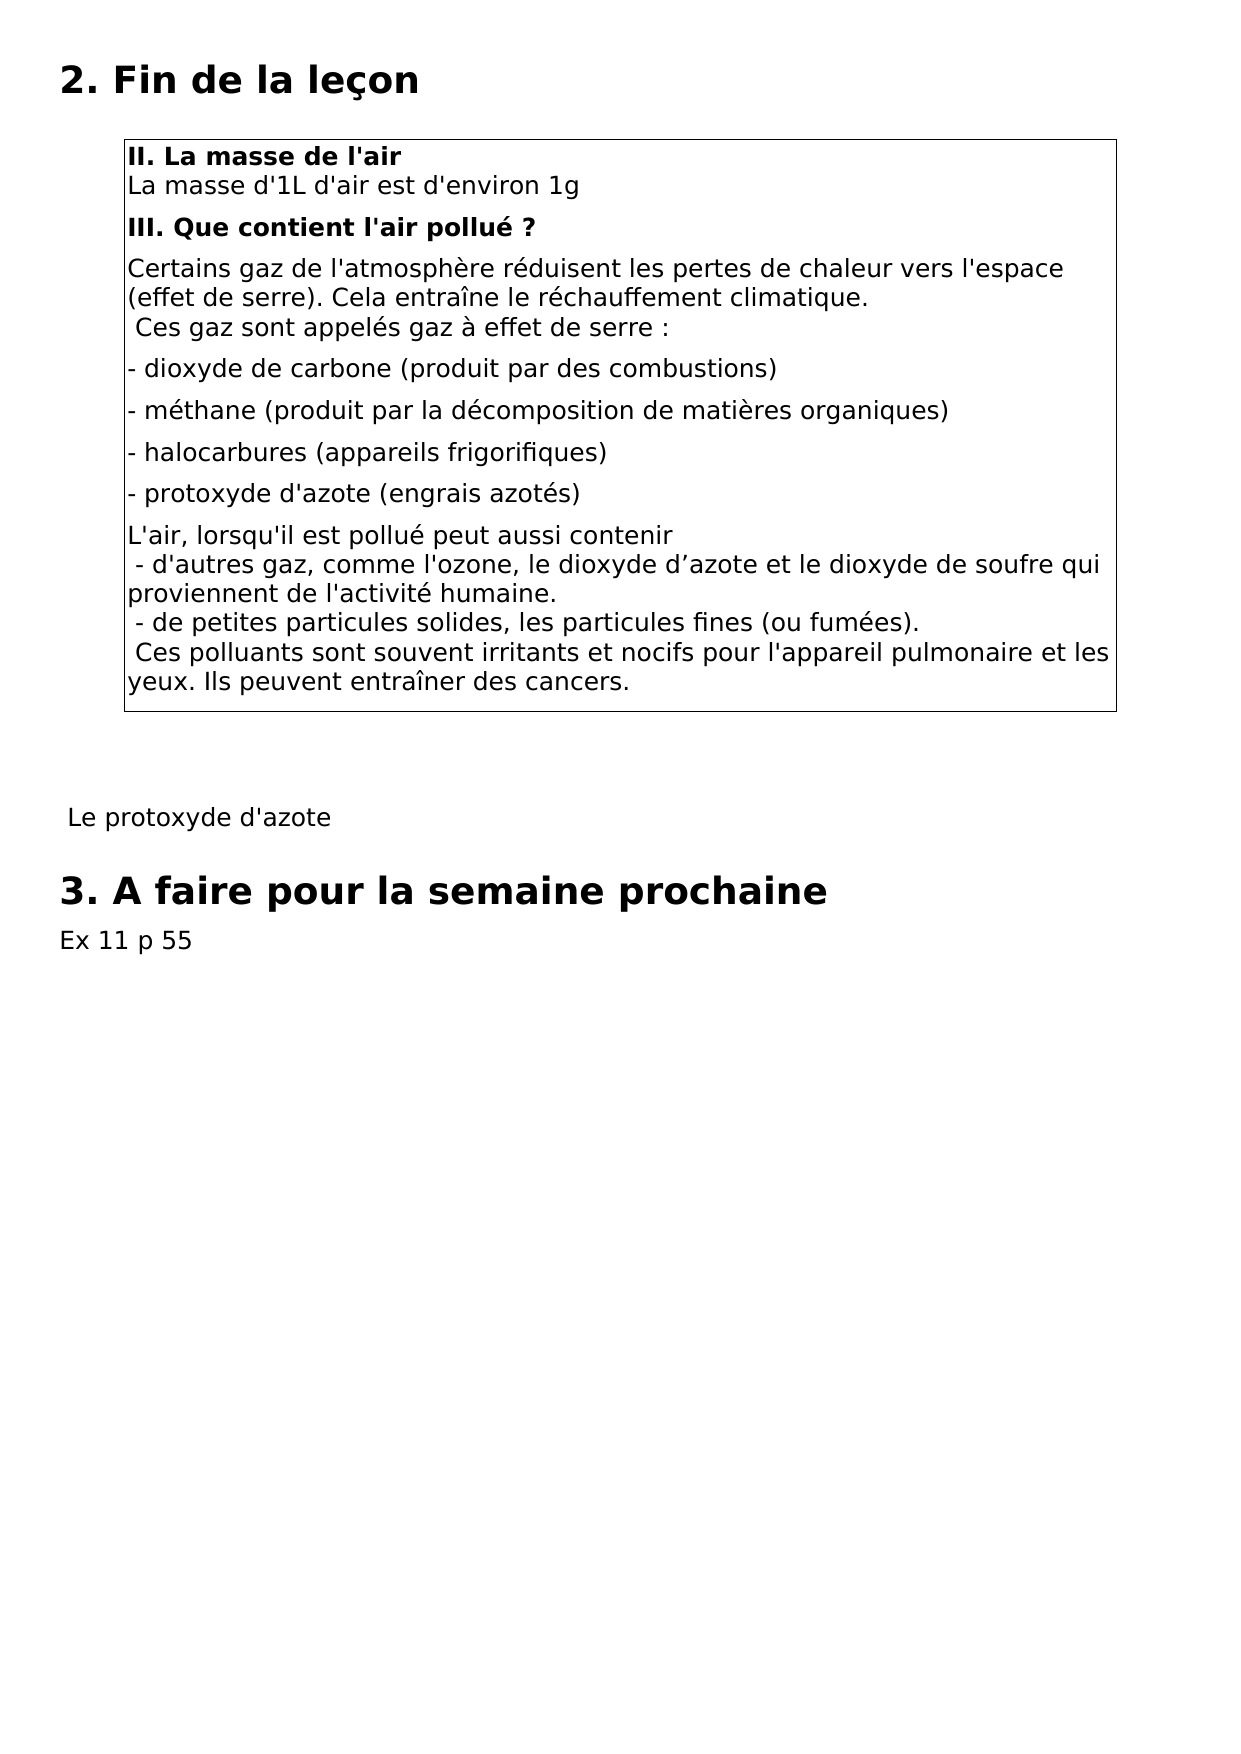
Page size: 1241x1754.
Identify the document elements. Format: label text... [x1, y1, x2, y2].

text Ex 11 p 55 [59, 926, 1181, 955]
text Le protoxyde d'azote [59, 774, 1181, 832]
subtitle 3. A faire pour la semaine prochaine [59, 870, 1181, 913]
subtitle 2. Fin de la leçon [59, 59, 1181, 103]
table_header II. La masse de l'air La masse d'1L d'air est d'environ 1g III. Que contient l'air pollué ? Certains gaz de l'atmosphère réduisent les pertes de chaleur vers l'espace (effet de serre). Cela entraîne le réchauffement climatique. Ces gaz sont appelés gaz à effet de serre : - dioxyde de carbone (produit par des combustions) - méthane (produit par la décomposition de matières organiques) - halocarbures (appareils frigorifiques) - protoxyde d'azote (engrais azotés) L'air, lorsqu'il est pollué peut aussi contenir - d'autres gaz, comme l'ozone, le dioxyde d’azote et le dioxyde de soufre qui proviennent de l'activité humaine. - de petites particules solides, les particules fines (ou fumées). Ces polluants sont souvent irritants et nocifs pour l'appareil pulmonaire et les yeux. Ils peuvent entraîner des cancers. [125, 140, 1116, 711]
